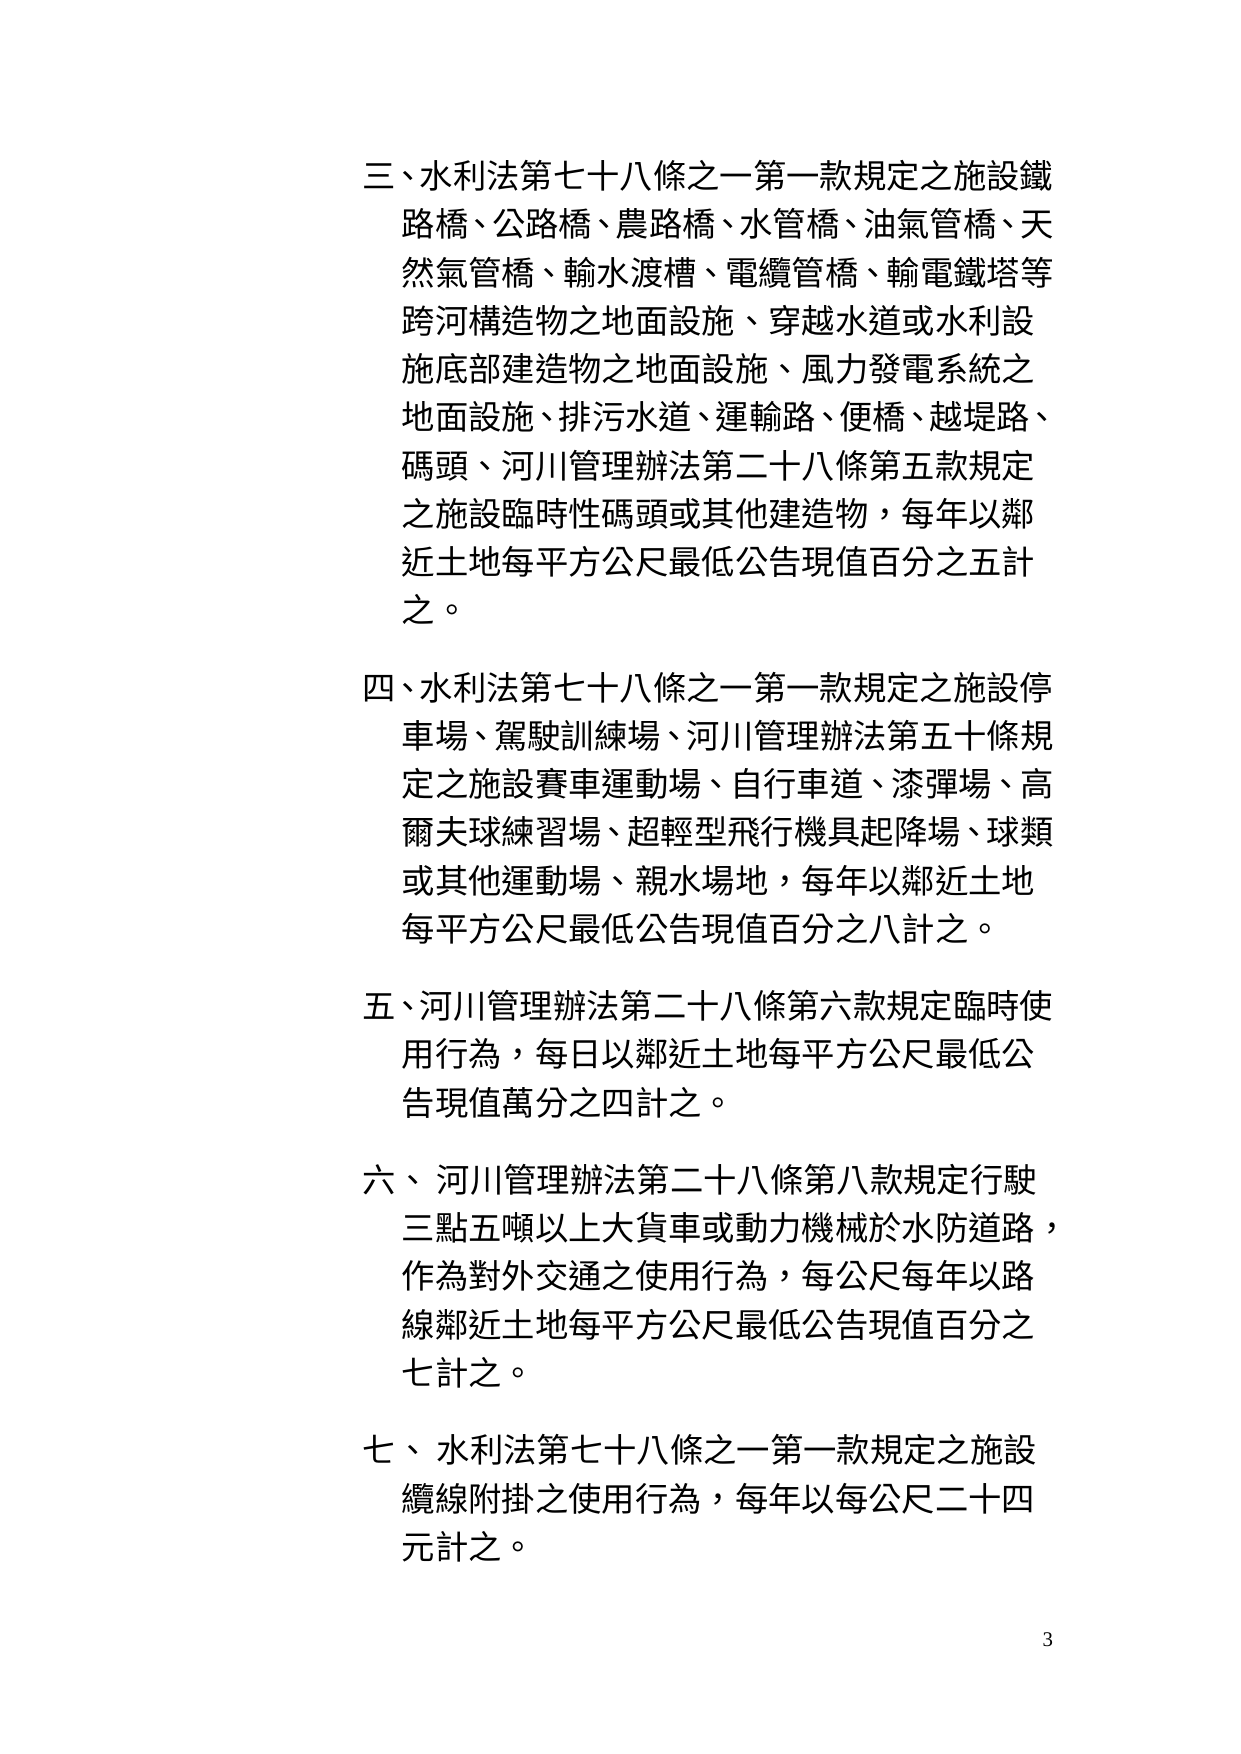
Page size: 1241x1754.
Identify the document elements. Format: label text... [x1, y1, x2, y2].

text 四、水利法第七十八條之一第一款規定之施設停車場、駕駛訓練場、河川管理辦法第五十條規定之施設賽車運動場、自行車道、漆彈場、高爾夫球練習場、超輕型飛行機具起降場、球類或其他運動場、親水場地，每年以鄰近土地每平方公尺最低公告現值百分之八計之。 [362, 661, 1053, 951]
text 六、 河川管理辦法第二十八條第八款規定行駛三點五噸以上大貨車或動力機械於水防道路，作為對外交通之使用行為，每公尺每年以路線鄰近土地每平方公尺最低公告現值百分之七計之。 [362, 1154, 1053, 1395]
text 五、河川管理辦法第二十八條第六款規定臨時使用行為，每日以鄰近土地每平方公尺最低公告現值萬分之四計之。 [362, 980, 1053, 1125]
text 七、 水利法第七十八條之一第一款規定之施設纜線附掛之使用行為，每年以每公尺二十四元計之。 [362, 1424, 1053, 1569]
text 三、水利法第七十八條之一第一款規定之施設鐵路橋、公路橋、農路橋、水管橋、油氣管橋、天然氣管橋、輸水渡槽、電纜管橋、輸電鐵塔等跨河構造物之地面設施、穿越水道或水利設施底部建造物之地面設施、風力發電系統之地面設施、排污水道、運輸路、便橋、越堤路、碼頭、河川管理辦法第二十八條第五款規定之施設臨時性碼頭或其他建造物，每年以鄰近土地每平方公尺最低公告現值百分之五計之。 [362, 150, 1053, 632]
